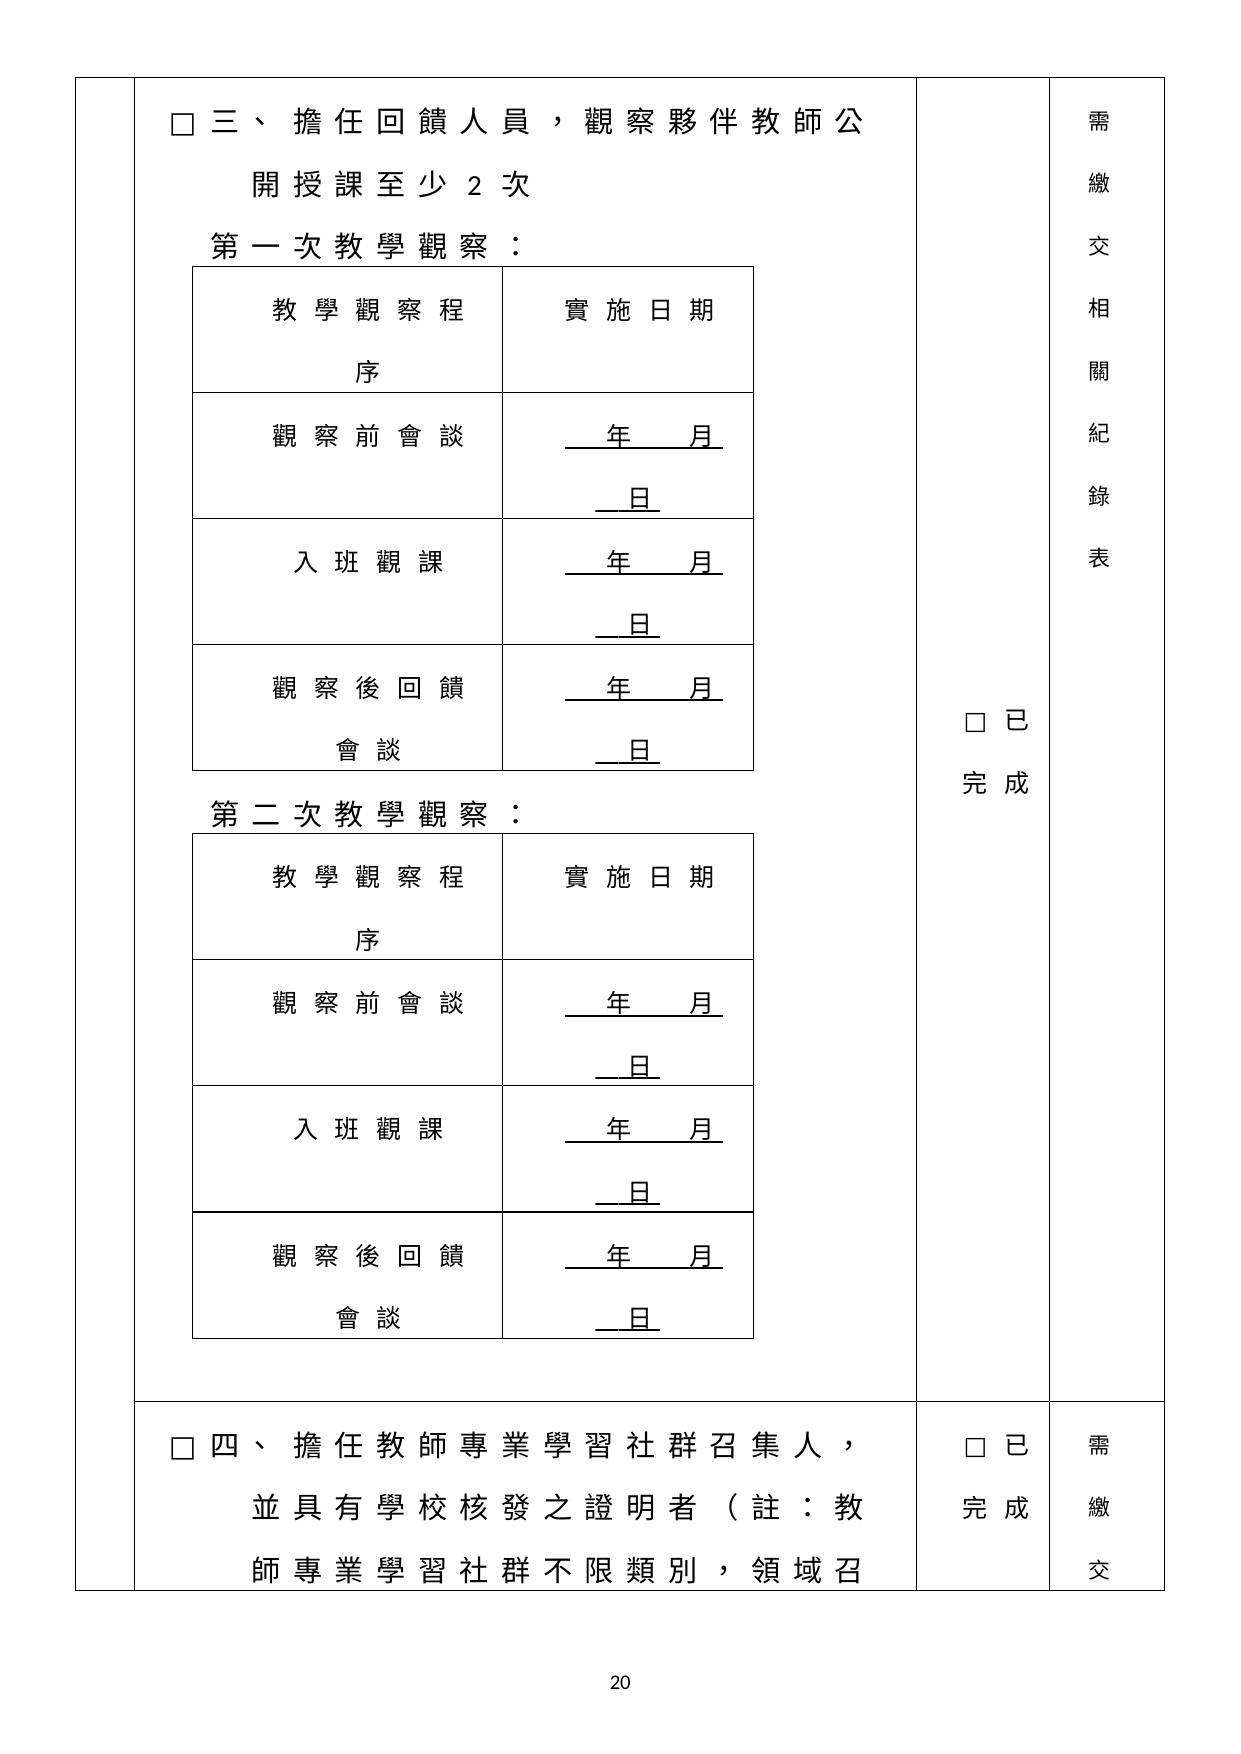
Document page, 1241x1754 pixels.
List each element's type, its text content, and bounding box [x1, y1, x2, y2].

table_cell □三、擔任回饋人員，觀察夥伴教師公開授課至少2次 第一次教學觀察： 第二次教學觀察： [135, 78, 916, 1401]
table_cell 觀察前會談 [193, 960, 502, 1085]
table_cell 觀察後回饋會談 [193, 645, 502, 770]
table_cell 年 月 日 [503, 1086, 753, 1211]
table_cell □已完成 [917, 1402, 1049, 1589]
table_cell 入班觀課 [193, 1086, 502, 1211]
table_cell 觀察後回饋會談 [193, 1213, 502, 1337]
table_header 教學觀察程序 [193, 267, 502, 392]
table_cell 年 月 日 [503, 519, 753, 644]
table_cell 觀察前會談 [193, 393, 502, 518]
table_header 實施日期 [503, 834, 753, 959]
table_cell □四、擔任教師專業學習社群召集人，並具有學校核發之證明者（註：教師專業學習社群不限類別，領域召 [135, 1402, 916, 1589]
table_cell 年 月 日 [503, 960, 753, 1085]
table_cell 需繳交相關紀錄表 [1050, 78, 1164, 1401]
table_header 教學觀察程序 [193, 834, 502, 959]
table_cell 年 月 日 [503, 393, 753, 518]
table_cell 認證資格與資料檢核 [76, 78, 134, 1589]
table_cell □已完成 [917, 78, 1049, 1401]
table_header 實施日期 [503, 267, 753, 392]
table_cell 年 月 日 [503, 645, 753, 770]
table_cell 需繳交 [1050, 1402, 1164, 1589]
table_cell 入班觀課 [193, 519, 502, 644]
table_cell 年 月 日 [503, 1213, 753, 1337]
